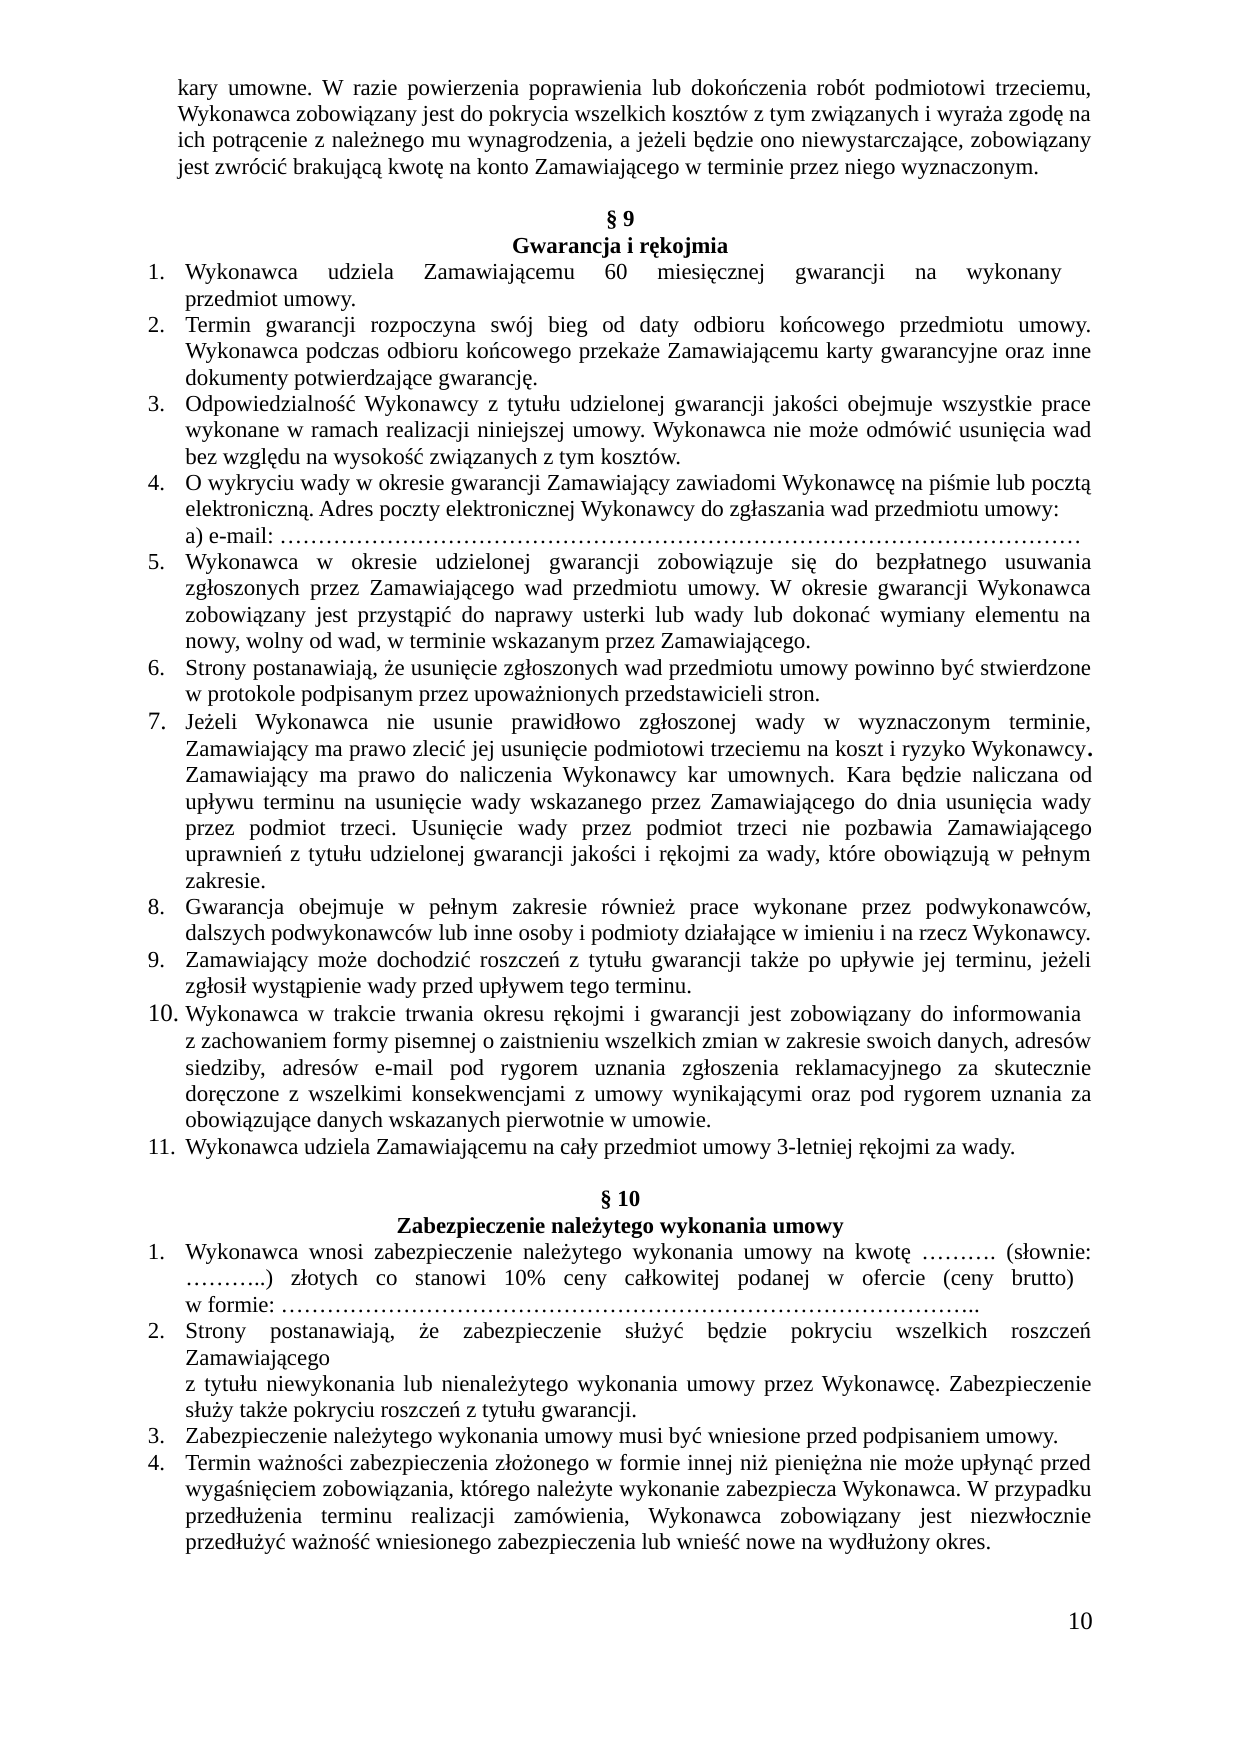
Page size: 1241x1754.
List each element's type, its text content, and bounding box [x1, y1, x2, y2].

list Wykonawca w trakcie trwania okresu rękojmi i gwarancji jest zobowiązany do informowania z zachowaniem formy pisemnej o zaistnieniu wszelkich zmian w zakresie swoich danych, adresów siedziby, adresów e-mail pod rygorem uznania zgłoszenia reklamacyjnego za skutecznie doręczone z wszelkimi konsekwencjami z umowy wynikającymi oraz pod rygorem uznania za obowiązujące danych wskazanych pierwotnie w umowie. [148, 998, 1093, 1133]
list Termin ważności zabezpieczenia złożonego w formie innej niż pieniężna nie może upłynąć przed wygaśnięciem zobowiązania, którego należyte wykonanie zabezpiecza Wykonawca. W przypadku przedłużenia terminu realizacji zamówienia, Wykonawca zobowiązany jest niezwłocznie przedłużyć ważność wniesionego zabezpieczenia lub wnieść nowe na wydłużony okres. [148, 1449, 1093, 1554]
list Jeżeli Wykonawca nie usunie prawidłowo zgłoszonej wady w wyznaczonym terminie, Zamawiający ma prawo zlecić jej usunięcie podmiotowi trzeciemu na koszt i ryzyko Wykonawcy. Zamawiający ma prawo do naliczenia Wykonawcy kar umownych. Kara będzie naliczana od upływu terminu na usunięcie wady wskazanego przez Zamawiającego do dnia usunięcia wady przez podmiot trzeci. Usunięcie wady przez podmiot trzeci nie pozbawia Zamawiającego uprawnień z tytułu udzielonej gwarancji jakości i rękojmi za wady, które obowiązują w pełnym zakresie. [148, 706, 1093, 893]
list Zabezpieczenie należytego wykonania umowy musi być wniesione przed podpisaniem umowy. [148, 1423, 1093, 1449]
list Wykonawca wnosi zabezpieczenie należytego wykonania umowy na kwotę ………. (słownie: ………..) złotych co stanowi 10% ceny całkowitej podanej w ofercie (ceny brutto) w formie: ……………………………………………………………………………….. [148, 1238, 1093, 1317]
text Zabezpieczenie należytego wykonania umowy [148, 1212, 1093, 1238]
list Termin gwarancji rozpoczyna swój bieg od daty odbioru końcowego przedmiotu umowy. Wykonawca podczas odbioru końcowego przekaże Zamawiającemu karty gwarancyjne oraz inne dokumenty potwierdzające gwarancję. [148, 311, 1093, 390]
list Wykonawca udziela Zamawiającemu 60 miesięcznej gwarancji na wykonany przedmiot umowy. [148, 258, 1093, 311]
list kary umowne. W razie powierzenia poprawienia lub dokończenia robót podmiotowi trzeciemu, Wykonawca zobowiązany jest do pokrycia wszelkich kosztów z tym związanych i wyraża zgodę na ich potrącenie z należnego mu wynagrodzenia, a jeżeli będzie ono niewystarczające, zobowiązany jest zwrócić brakującą kwotę na konto Zamawiającego w terminie przez niego wyznaczonym. [148, 74, 1093, 179]
text a) e-mail: …………………………………………………………………………………………… [185, 522, 1093, 548]
list Zamawiający może dochodzić roszczeń z tytułu gwarancji także po upływie jej terminu, jeżeli zgłosił wystąpienie wady przed upływem tego terminu. [148, 946, 1093, 998]
list Wykonawca w okresie udzielonej gwarancji zobowiązuje się do bezpłatnego usuwania zgłoszonych przez Zamawiającego wad przedmiotu umowy. W okresie gwarancji Wykonawca zobowiązany jest przystąpić do naprawy usterki lub wady lub dokonać wymiany elementu na nowy, wolny od wad, w terminie wskazanym przez Zamawiającego. [148, 548, 1093, 653]
list Gwarancja obejmuje w pełnym zakresie również prace wykonane przez podwykonawców, dalszych podwykonawców lub inne osoby i podmioty działające w imieniu i na rzecz Wykonawcy. [148, 893, 1093, 946]
text § 10 [148, 1185, 1093, 1212]
list Strony postanawiają, że zabezpieczenie służyć będzie pokryciu wszelkich roszczeń Zamawiającego z tytułu niewykonania lub nienależytego wykonania umowy przez Wykonawcę. Zabezpieczenie służy także pokryciu roszczeń z tytułu gwarancji. [148, 1317, 1093, 1423]
text § 9 [148, 206, 1093, 232]
text Gwarancja i rękojmia [148, 232, 1093, 258]
list O wykryciu wady w okresie gwarancji Zamawiający zawiadomi Wykonawcę na piśmie lub pocztą elektroniczną. Adres poczty elektronicznej Wykonawcy do zgłaszania wad przedmiotu umowy: [148, 469, 1093, 522]
list Odpowiedzialność Wykonawcy z tytułu udzielonej gwarancji jakości obejmuje wszystkie prace wykonane w ramach realizacji niniejszej umowy. Wykonawca nie może odmówić usunięcia wad bez względu na wysokość związanych z tym kosztów. [148, 390, 1093, 469]
list Wykonawca udziela Zamawiającemu na cały przedmiot umowy 3-letniej rękojmi za wady. [148, 1133, 1093, 1159]
list Strony postanawiają, że usunięcie zgłoszonych wad przedmiotu umowy powinno być stwierdzone w protokole podpisanym przez upoważnionych przedstawicieli stron. [148, 653, 1093, 706]
